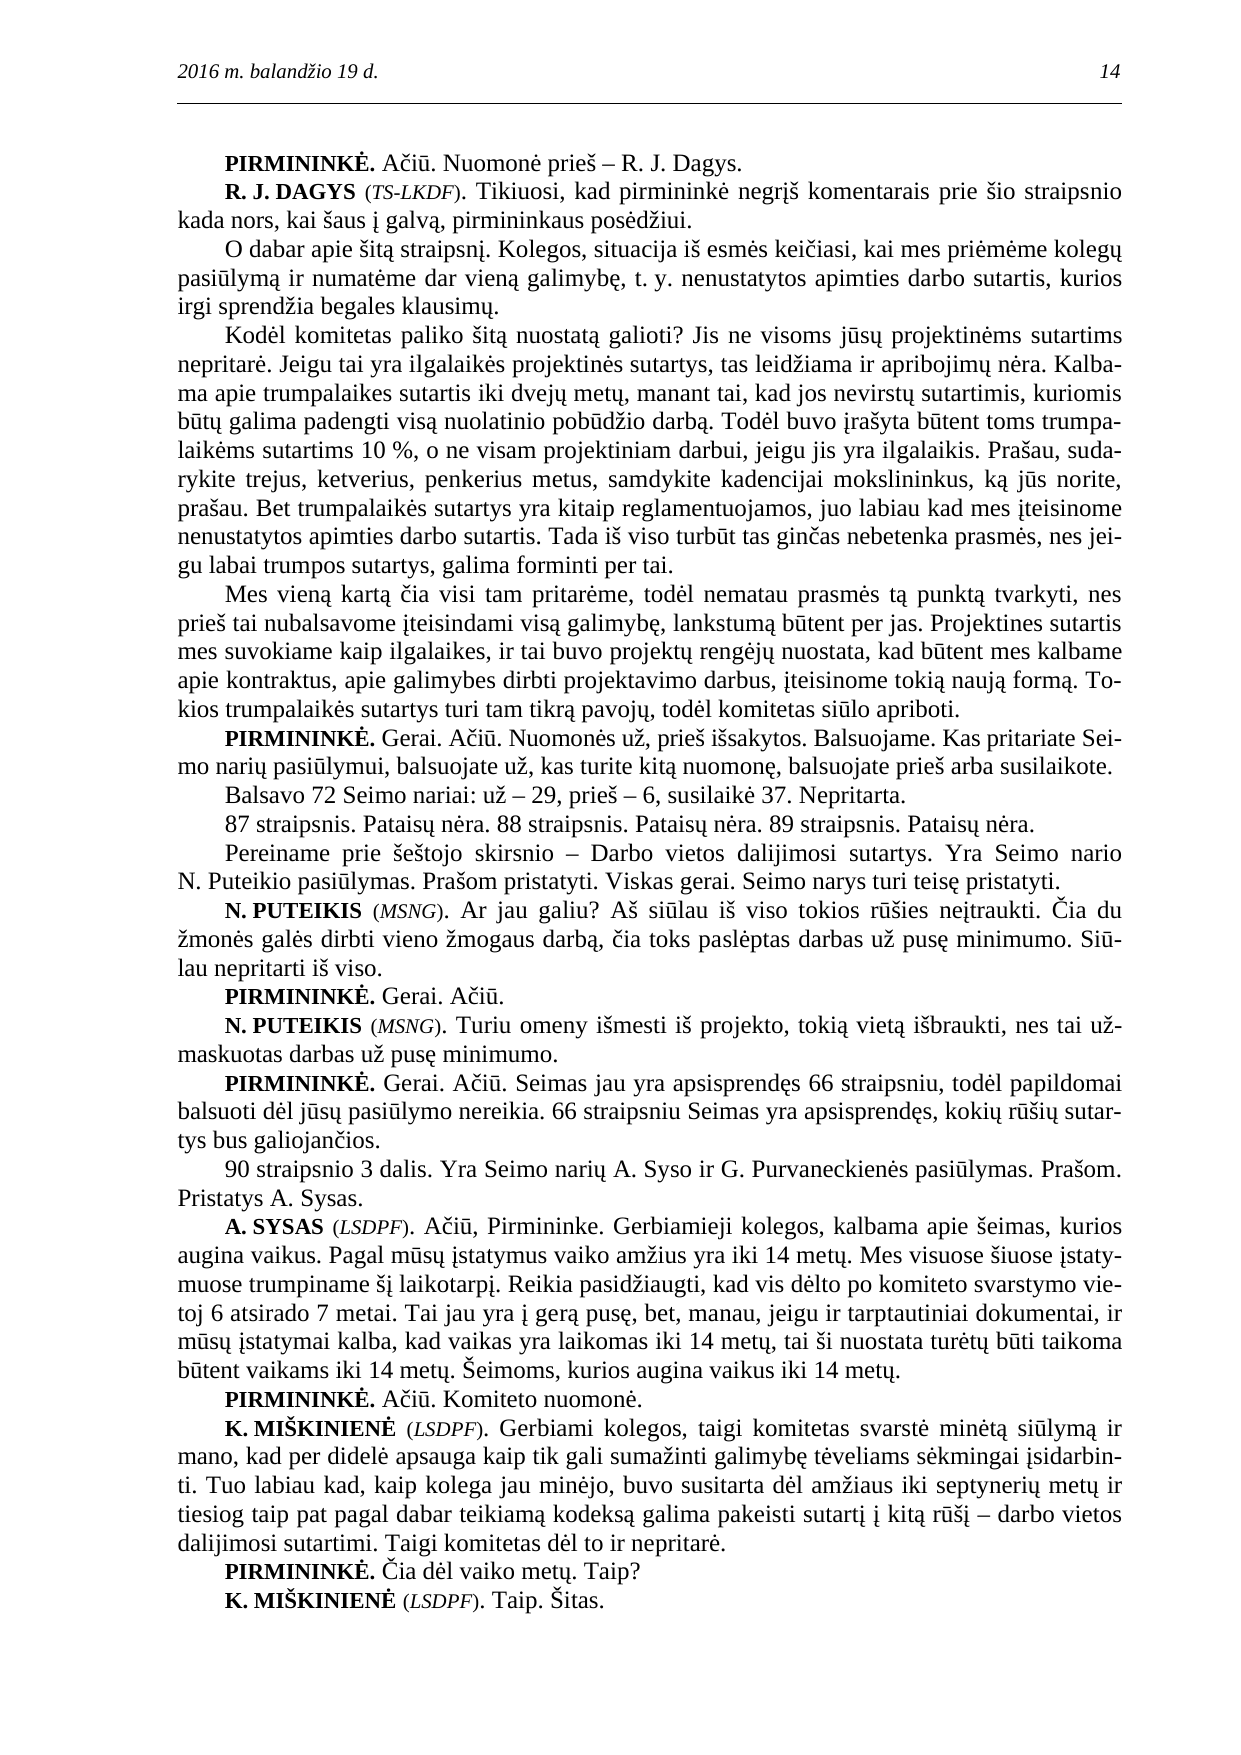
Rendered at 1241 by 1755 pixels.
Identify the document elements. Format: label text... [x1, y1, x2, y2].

text 87 straips­nis. Pa­tai­sų nė­ra. 88 straips­nis. Pa­tai­sų nė­ra. 89 straips­nis. Pa­tai­sų nė­ra. [177, 809, 1122, 838]
text Bal­sa­vo 72 Sei­mo na­riai: už – 29, prieš – 6, su­si­lai­kė 37. Ne­pri­tar­ta. [177, 780, 1122, 809]
text PIRMININKĖ. Ačiū. Nuo­mo­nė prieš – R. J. Da­gys. [177, 148, 1122, 176]
text PIRMININKĖ. Čia dėl vai­ko me­tų. Taip? [177, 1556, 1122, 1585]
text PIRMININKĖ. Ge­rai. Ačiū. Sei­mas jau yra ap­si­spren­dęs 66 straips­niu, to­dėl pa­pil­do­mai bal­suo­ti dėl jū­sų pa­siū­ly­mo ne­rei­kia. 66 straips­niu Sei­mas yra ap­si­spren­dęs, ko­kių rū­šių su­tar­tys bus ga­lio­jan­čios. [177, 1068, 1122, 1154]
text K. MIŠKINIENĖ (LSDPF). Ger­bia­mi ko­le­gos, tai­gi ko­mi­te­tas svars­tė mi­nė­tą siū­ly­mą ir ma­no, kad per di­de­lė ap­sau­ga kaip tik ga­li su­ma­žin­ti ga­li­my­bę tė­ve­liams sėk­min­gai įsi­dar­bin­ti. Tuo la­biau kad, kaip ko­le­ga jau mi­nė­jo, bu­vo su­si­tar­ta dėl am­žiaus iki sep­ty­ne­rių me­tų ir tie­siog taip pat pa­gal da­bar tei­kia­mą ko­dek­są ga­li­ma pa­keis­ti su­tar­tį į ki­tą rū­šį – dar­bo vie­tos da­li­ji­mo­si su­tar­ti­mi. Tai­gi ko­mi­te­tas dėl to ir ne­pri­ta­rė. [177, 1413, 1122, 1556]
text PIRMININKĖ. Ge­rai. Ačiū. [177, 981, 1122, 1010]
text PIRMININKĖ. Ge­rai. Ačiū. Nuo­mo­nės už, prieš iš­sa­ky­tos. Bal­suo­ja­me. Kas pri­ta­ria­te Sei­mo na­rių pa­siū­ly­mui, bal­suo­ja­te už, kas tu­ri­te ki­tą nuo­mo­nę, bal­suo­ja­te prieš ar­ba su­si­laiko­te. [177, 723, 1122, 780]
text Mes vie­ną kar­tą čia vi­si tam pri­ta­rė­me, to­dėl ne­ma­tau pras­mės tą punk­tą tvar­ky­ti, nes prieš tai nu­bal­sa­vo­me įtei­sin­da­mi vi­są ga­li­my­bę, lanks­tu­mą bū­tent per jas. Pro­jek­ti­nes su­tar­tis mes su­vo­kia­me kaip il­ga­lai­kes, ir tai bu­vo pro­jek­tų ren­gė­jų nuo­sta­ta, kad bū­tent mes kal­ba­me apie kontr­aktus, apie ga­li­my­bes dirb­ti pro­jek­ta­vi­mo dar­bus, įtei­si­no­me to­kią nau­ją for­mą. To­kios trum­pa­lai­kės su­tar­tys tu­ri tam tik­rą pa­vo­jų, to­dėl ko­mi­te­tas siū­lo ap­ri­bo­ti. [177, 579, 1122, 723]
text N. PUTEIKIS (MSNG). Tu­riu ome­ny iš­mes­ti iš pro­jek­to, to­kią vie­tą iš­brauk­ti, nes tai už­mas­kuo­tas dar­bas už pu­sę mi­ni­mu­mo. [177, 1010, 1122, 1068]
text N. PUTEIKIS (MSNG). Ar jau ga­liu? Aš siū­lau iš vi­so to­kios rū­šies ne­įtrauk­ti. Čia du žmo­nės ga­lės dirb­ti vie­no žmo­gaus dar­bą, čia toks pa­slėp­tas dar­bas už pu­sę mi­ni­mu­mo. Siū­lau ne­pri­tar­ti iš vi­so. [177, 895, 1122, 981]
text 90 straips­nio 3 da­lis. Yra Sei­mo na­rių A. Sy­so ir G. Pur­va­nec­kie­nės pa­siū­ly­mas. Pra­šom. Pri­sta­tys A. Sy­sas. [177, 1154, 1122, 1211]
text Per­ei­na­me prie šeš­to­jo skir­snio – Dar­bo vie­tos da­li­ji­mo­si su­tar­tys. Yra Sei­mo na­rio N. Pu­tei­kio pa­siū­ly­mas. Pra­šom pri­sta­ty­ti. Vis­kas ge­rai. Sei­mo na­rys tu­ri tei­sę pri­sta­ty­ti. [177, 838, 1122, 895]
text K. MIŠKINIENĖ (LSDPF). Taip. Ši­tas. [177, 1585, 1122, 1614]
text Ko­dėl ko­mi­te­tas pa­li­ko ši­tą nuo­sta­tą ga­lio­ti? Jis ne vi­soms jū­sų pro­jek­ti­nėms su­tar­tims ne­pri­ta­rė. Jei­gu tai yra il­ga­lai­kės pro­jek­ti­nės su­tar­tys, tas lei­džia­ma ir ap­ri­bo­ji­mų nė­ra. Kal­ba­ma apie trum­pa­lai­kes su­tar­tis iki dve­jų me­tų, ma­nant tai, kad jos ne­virs­tų su­tar­ti­mis, ku­rio­mis bū­tų ga­li­ma pa­deng­ti vi­są nuo­la­ti­nio po­bū­džio dar­bą. To­dėl bu­vo įra­šy­ta bū­tent toms trum­pa­lai­kėms su­tar­tims 10 %, o ne vi­sam pro­jek­ti­niam dar­bui, jei­gu jis yra il­ga­lai­kis. Pra­šau, su­da­ry­ki­te tre­jus, ket­ve­rius, pen­ke­rius me­tus, sam­dy­ki­te ka­den­ci­jai moks­li­nin­kus, ką jūs no­ri­te, pra­šau. Bet trum­pa­lai­kės su­tar­tys yra ki­taip reg­la­men­tuo­ja­mos, juo la­biau kad mes įtei­si­no­me ne­nu­sta­ty­tos ap­im­ties dar­bo su­tar­tis. Ta­da iš vi­so tur­būt tas gin­čas ne­be­ten­ka pras­mės, nes jei­gu la­bai trum­pos su­tar­tys, ga­li­ma for­min­ti per tai. [177, 320, 1122, 579]
text O da­bar apie ši­tą straips­nį. Ko­le­gos, si­tu­a­ci­ja iš es­mės kei­čia­si, kai mes pri­ėmė­me ko­le­gų pa­siū­ly­mą ir nu­ma­tė­me dar vie­ną ga­li­my­bę, t. y. ne­nu­sta­ty­tos ap­im­ties dar­bo su­tar­tis, ku­rios ir­gi spren­džia be­ga­les klau­si­mų. [177, 234, 1122, 320]
text PIRMININKĖ. Ačiū. Ko­mi­te­to nuo­mo­nė. [177, 1384, 1122, 1413]
text A. SYSAS (LSDPF). Ačiū, Pir­mi­nin­ke. Ger­bia­mie­ji ko­le­gos, kal­ba­ma apie šei­mas, ku­rios au­gi­na vai­kus. Pa­gal mū­sų įsta­ty­mus vai­ko am­žius yra iki 14 me­tų. Mes vi­suo­se šiuo­se įsta­ty­muo­se trum­pi­na­me šį lai­ko­tar­pį. Rei­kia pa­si­džiaug­ti, kad vis dėl­to po ko­mi­te­to svars­ty­mo vie­toj 6 at­si­ra­do 7 me­tai. Tai jau yra į ge­rą pu­sę, bet, ma­nau, jei­gu ir tarp­tau­ti­niai do­ku­men­tai, ir mū­sų įsta­ty­mai kal­ba, kad vai­kas yra lai­ko­mas iki 14 me­tų, tai ši nuo­sta­ta tu­rė­tų bū­ti tai­ko­ma bū­tent vai­kams iki 14 me­tų. Šei­moms, ku­rios au­gi­na vai­kus iki 14 me­tų. [177, 1211, 1122, 1384]
text R. J. DAGYS (TS-LKDF). Ti­kiuo­si, kad pir­mi­nin­kė ne­grįš ko­men­ta­rais prie šio straips­nio ka­da nors, kai šaus į gal­vą, pir­mi­nin­kaus po­sė­džiui. [177, 176, 1122, 234]
